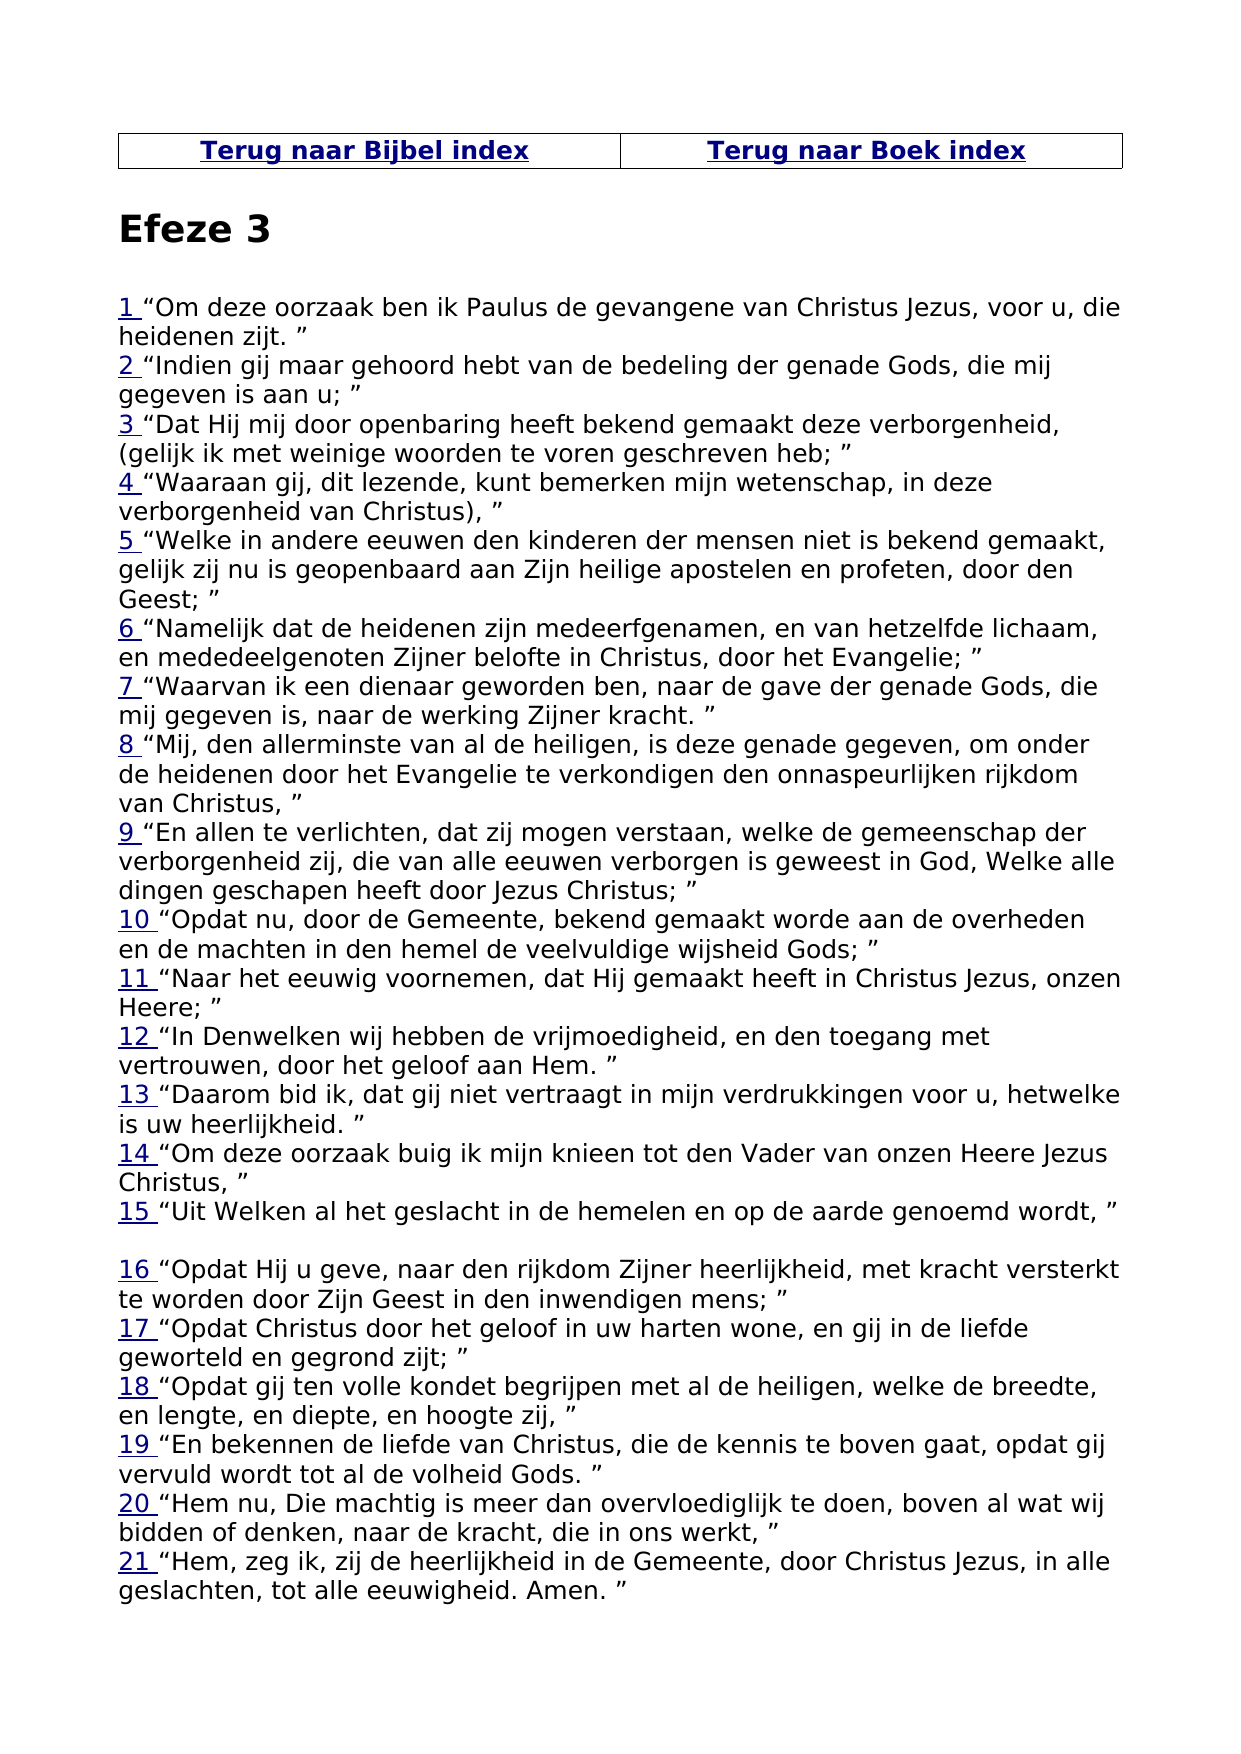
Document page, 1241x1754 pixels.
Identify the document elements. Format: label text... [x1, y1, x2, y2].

subtitle Efeze 3 [118, 208, 1122, 252]
text 1 “Om deze oorzaak ben ik Paulus de gevangene van Christus Jezus, voor u, die heidenen zijt. ” 2 “Indien gij maar gehoord hebt van de bedeling der genade Gods, die mij gegeven is aan u; ” 3 “Dat Hij mij door openbaring heeft bekend gemaakt deze verborgenheid, (gelijk ik met weinige woorden te voren geschreven heb; ” 4 “Waaraan gij, dit lezende, kunt bemerken mijn wetenschap, in deze verborgenheid van Christus), ” 5 “Welke in andere eeuwen den kinderen der mensen niet is bekend gemaakt, gelijk zij nu is geopenbaard aan Zijn heilige apostelen en profeten, door den Geest; ” 6 “Namelijk dat de heidenen zijn medeerfgenamen, en van hetzelfde lichaam, en mededeelgenoten Zijner belofte in Christus, door het Evangelie; ” 7 “Waarvan ik een dienaar geworden ben, naar de gave der genade Gods, die mij gegeven is, naar de werking Zijner kracht. ” 8 “Mij, den allerminste van al de heiligen, is deze genade gegeven, om onder de heidenen door het Evangelie te verkondigen den onnaspeurlijken rijkdom van Christus, ” 9 “En allen te verlichten, dat zij mogen verstaan, welke de gemeenschap der verborgenheid zij, die van alle eeuwen verborgen is geweest in God, Welke alle dingen geschapen heeft door Jezus Christus; ” 10 “Opdat nu, door de Gemeente, bekend gemaakt worde aan de overheden en de machten in den hemel de veelvuldige wijsheid Gods; ” 11 “Naar het eeuwig voornemen, dat Hij gemaakt heeft in Christus Jezus, onzen Heere; ” 12 “In Denwelken wij hebben de vrijmoedigheid, en den toegang met vertrouwen, door het geloof aan Hem. ” 13 “Daarom bid ik, dat gij niet vertraagt in mijn verdrukkingen voor u, hetwelke is uw heerlijkheid. ” 14 “Om deze oorzaak buig ik mijn knieen tot den Vader van onzen Heere Jezus Christus, ” 15 “Uit Welken al het geslacht in de hemelen en op de aarde genoemd wordt, ” 16 “Opdat Hij u geve, naar den rijkdom Zijner heerlijkheid, met kracht versterkt te worden door Zijn Geest in den inwendigen mens; ” 17 “Opdat Christus door het geloof in uw harten wone, en gij in de liefde geworteld en gegrond zijt; ” 18 “Opdat gij ten volle kondet begrijpen met al de heiligen, welke de breedte, en lengte, en diepte, en hoogte zij, ” 19 “En bekennen de liefde van Christus, die de kennis te boven gaat, opdat gij vervuld wordt tot al de volheid Gods. ” 20 “Hem nu, Die machtig is meer dan overvloediglijk te doen, boven al wat wij bidden of denken, naar de kracht, die in ons werkt, ” 21 “Hem, zeg ik, zij de heerlijkheid in de Gemeente, door Christus Jezus, in alle geslachten, tot alle eeuwigheid. Amen. ” [118, 264, 1122, 1606]
table_header Terug naar Boek index [621, 134, 1122, 168]
table_header Terug naar Bijbel index [119, 134, 620, 168]
